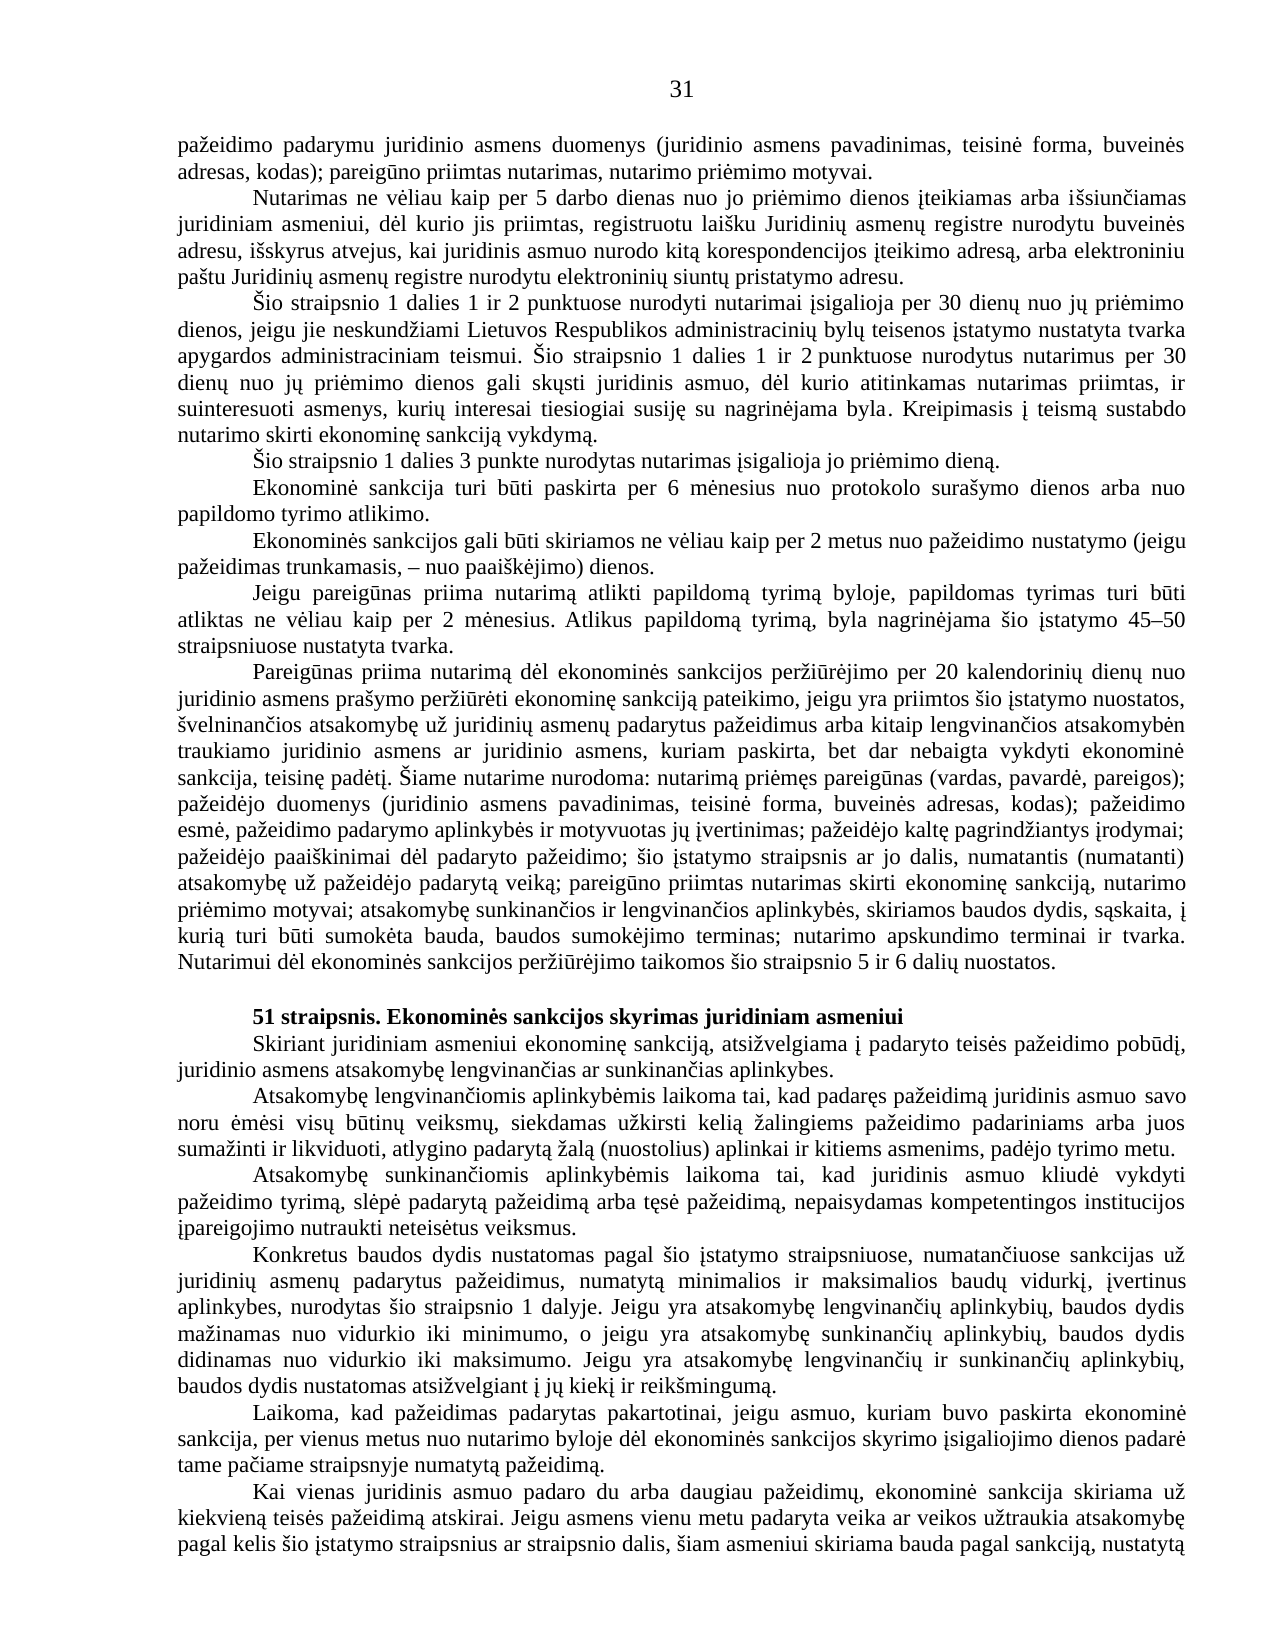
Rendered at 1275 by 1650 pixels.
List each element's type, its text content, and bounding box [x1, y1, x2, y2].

text Šio straipsnio 1 dalies 3 punkte nurodytas nutarimas įsigalioja jo priėmimo dieną. [177, 448, 1186, 474]
text pažeidimo padarymu juridinio asmens duomenys (juridinio asmens pavadinimas, teisinė forma, buveinės adresas, kodas); pareigūno priimtas nutarimas, nutarimo priėmimo motyvai. [177, 131, 1186, 184]
text Kai vienas juridinis asmuo padaro du arba daugiau pažeidimų, ekonominė sankcija skiriama už kiekvieną teisės pažeidimą atskirai. Jeigu asmens vienu metu padaryta veika ar veikos užtraukia atsakomybę pagal kelis šio įstatymo straipsnius ar straipsnio dalis, šiam asmeniui skiriama bauda pagal sankciją, nustatytą [177, 1478, 1186, 1557]
text Atsakomybę lengvinančiomis aplinkybėmis laikoma tai, kad padaręs pažeidimą juridinis asmuo savo noru ėmėsi visų būtinų veiksmų, siekdamas užkirsti kelią žalingiems pažeidimo padariniams arba juos sumažinti ir likviduoti, atlygino padarytą žalą (nuostolius) aplinkai ir kitiems asmenims, padėjo tyrimo metu. [177, 1082, 1186, 1162]
text Konkretus baudos dydis nustatomas pagal šio įstatymo straipsniuose, numatančiuose sankcijas už juridinių asmenų padarytus pažeidimus, numatytą minimalios ir maksimalios baudų vidurkį, įvertinus aplinkybes, nurodytas šio straipsnio 1 dalyje. Jeigu yra atsakomybę lengvinančių aplinkybių, baudos dydis mažinamas nuo vidurkio iki minimumo, o jeigu yra atsakomybę sunkinančių aplinkybių, baudos dydis didinamas nuo vidurkio iki maksimumo. Jeigu yra atsakomybę lengvinančių ir sunkinančių aplinkybių, baudos dydis nustatomas atsižvelgiant į jų kiekį ir reikšmingumą. [177, 1241, 1186, 1399]
text Šio straipsnio 1 dalies 1 ir 2 punktuose nurodyti nutarimai įsigalioja per 30 dienų nuo jų priėmimo dienos, jeigu jie neskundžiami Lietuvos Respublikos administracinių bylų teisenos įstatymo nustatyta tvarka apygardos administraciniam teismui. Šio straipsnio 1 dalies 1 ir 2 punktuose nurodytus nutarimus per 30 dienų nuo jų priėmimo dienos gali skųsti juridinis asmuo, dėl kurio atitinkamas nutarimas priimtas, ir suinteresuoti asmenys, kurių interesai tiesiogiai susiję su nagrinėjama byla. Kreipimasis į teismą sustabdo nutarimo skirti ekonominę sankciją vykdymą. [177, 289, 1186, 448]
text Jeigu pareigūnas priima nutarimą atlikti papildomą tyrimą byloje, papildomas tyrimas turi būti atliktas ne vėliau kaip per 2 mėnesius. Atlikus papildomą tyrimą, byla nagrinėjama šio įstatymo 45–50 straipsniuose nustatyta tvarka. [177, 579, 1186, 658]
text Atsakomybę sunkinančiomis aplinkybėmis laikoma tai, kad juridinis asmuo kliudė vykdyti pažeidimo tyrimą, slėpė padarytą pažeidimą arba tęsė pažeidimą, nepaisydamas kompetentingos institucijos įpareigojimo nutraukti neteisėtus veiksmus. [177, 1162, 1186, 1241]
text Ekonominė sankcija turi būti paskirta per 6 mėnesius nuo protokolo surašymo dienos arba nuo papildomo tyrimo atlikimo. [177, 474, 1186, 527]
text Skiriant juridiniam asmeniui ekonominę sankciją, atsižvelgiama į padaryto teisės pažeidimo pobūdį, juridinio asmens atsakomybę lengvinančias ar sunkinančias aplinkybes. [177, 1030, 1186, 1082]
text Nutarimas ne vėliau kaip per 5 darbo dienas nuo jo priėmimo dienos įteikiamas arba išsiunčiamas juridiniam asmeniui, dėl kurio jis priimtas, registruotu laišku Juridinių asmenų registre nurodytu buveinės adresu, išskyrus atvejus, kai juridinis asmuo nurodo kitą korespondencijos įteikimo adresą, arba elektroniniu paštu Juridinių asmenų registre nurodytu elektroninių siuntų pristatymo adresu. [177, 184, 1186, 289]
text Pareigūnas priima nutarimą dėl ekonominės sankcijos peržiūrėjimo per 20 kalendorinių dienų nuo juridinio asmens prašymo peržiūrėti ekonominę sankciją pateikimo, jeigu yra priimtos šio įstatymo nuostatos, švelninančios atsakomybę už juridinių asmenų padarytus pažeidimus arba kitaip lengvinančios atsakomybėn traukiamo juridinio asmens ar juridinio asmens, kuriam paskirta, bet dar nebaigta vykdyti ekonominė sankcija, teisinę padėtį. Šiame nutarime nurodoma: nutarimą priėmęs pareigūnas (vardas, pavardė, pareigos); pažeidėjo duomenys (juridinio asmens pavadinimas, teisinė forma, buveinės adresas, kodas); pažeidimo esmė, pažeidimo padarymo aplinkybės ir motyvuotas jų įvertinimas; pažeidėjo kaltę pagrindžiantys įrodymai; pažeidėjo paaiškinimai dėl padaryto pažeidimo; šio įstatymo straipsnis ar jo dalis, numatantis (numatanti) atsakomybę už pažeidėjo padarytą veiką; pareigūno priimtas nutarimas skirti ekonominę sankciją, nutarimo priėmimo motyvai; atsakomybę sunkinančios ir lengvinančios aplinkybės, skiriamos baudos dydis, sąskaita, į kurią turi būti sumokėta bauda, baudos sumokėjimo terminas; nutarimo apskundimo terminai ir tvarka. Nutarimui dėl ekonominės sankcijos peržiūrėjimo taikomos šio straipsnio 5 ir 6 dalių nuostatos. [177, 658, 1186, 975]
text Ekonominės sankcijos gali būti skiriamos ne vėliau kaip per 2 metus nuo pažeidimo nustatymo (jeigu pažeidimas trunkamasis, – nuo paaiškėjimo) dienos. [177, 527, 1186, 579]
text 51 straipsnis. Ekonominės sankcijos skyrimas juridiniam asmeniui [177, 1003, 1186, 1030]
text Laikoma, kad pažeidimas padarytas pakartotinai, jeigu asmuo, kuriam buvo paskirta ekonominė sankcija, per vienus metus nuo nutarimo byloje dėl ekonominės sankcijos skyrimo įsigaliojimo dienos padarė tame pačiame straipsnyje numatytą pažeidimą. [177, 1399, 1186, 1478]
